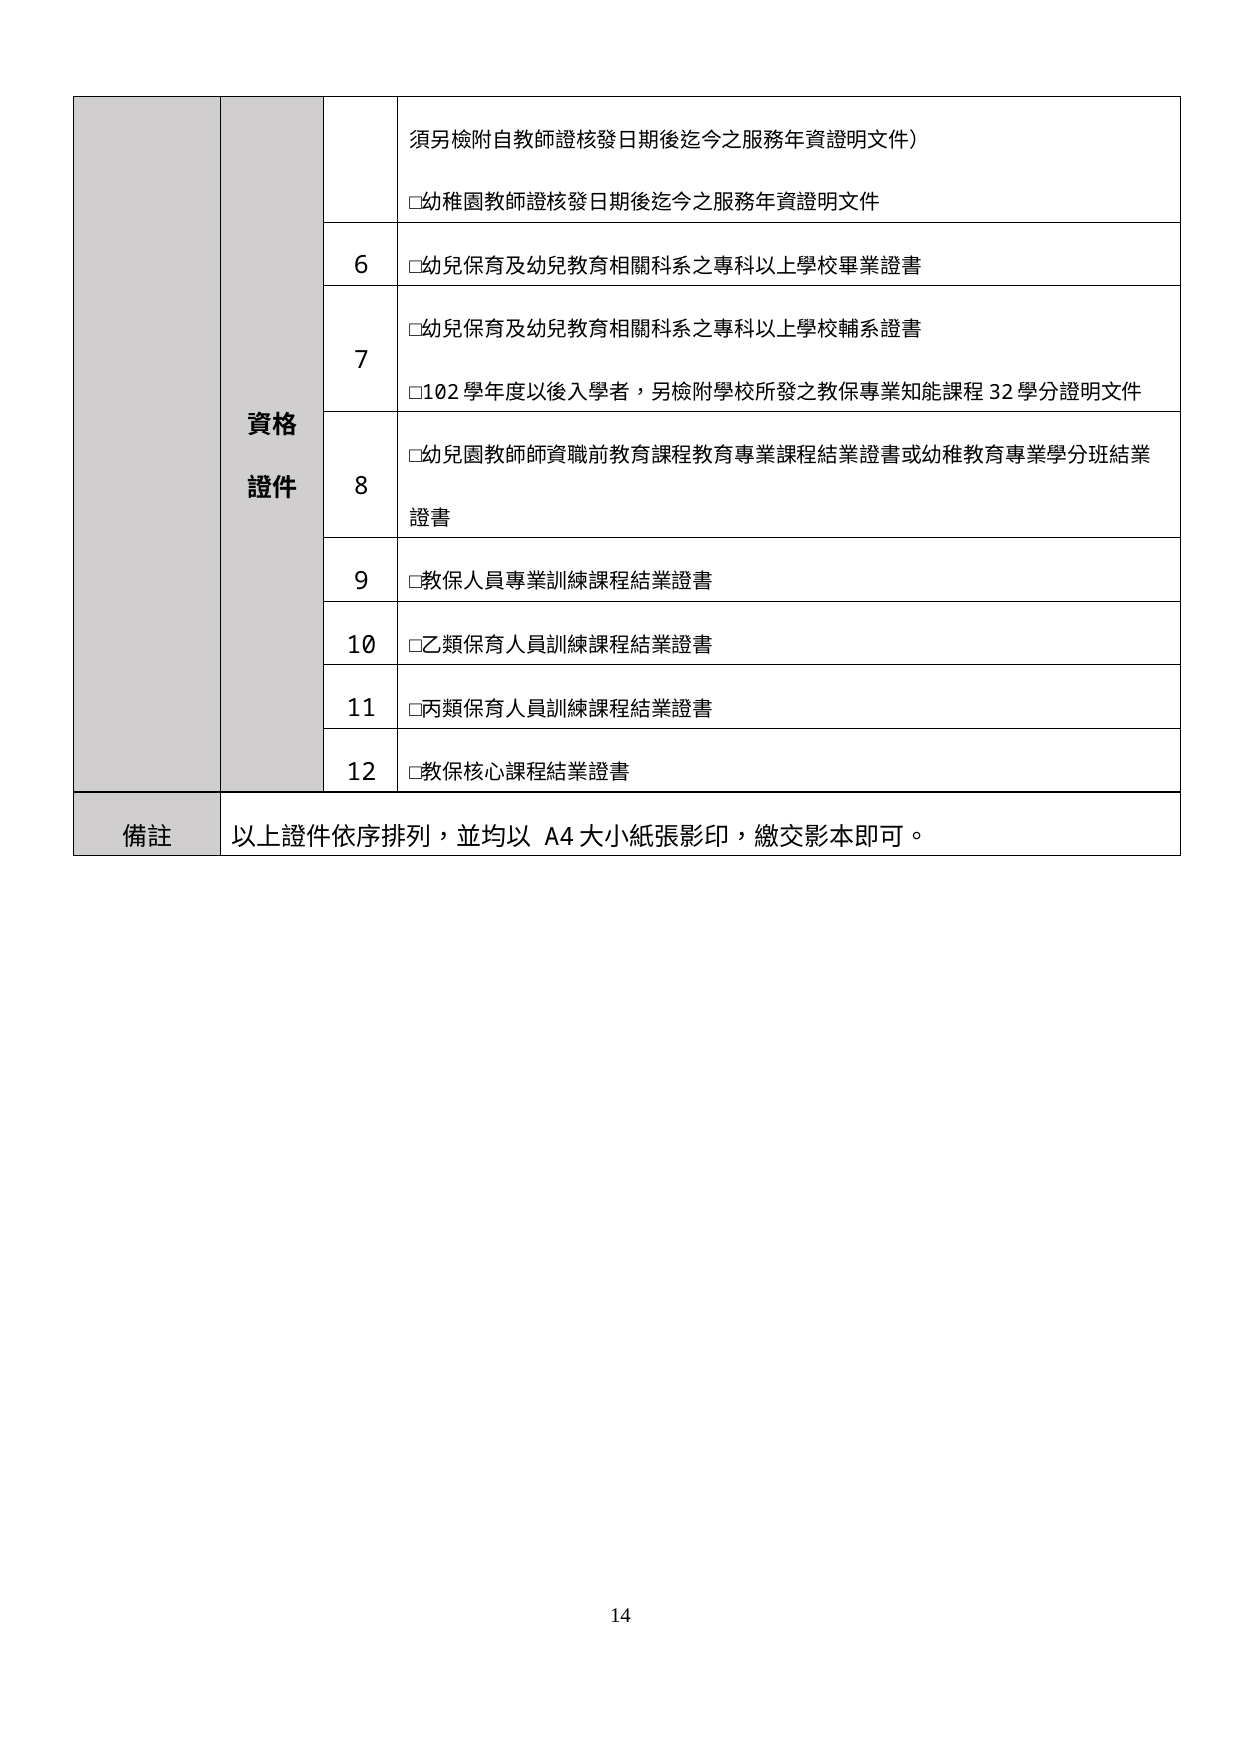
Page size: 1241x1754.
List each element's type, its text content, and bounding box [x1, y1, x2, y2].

table_cell 7 [324, 286, 397, 411]
table_cell 資格 證件 [221, 97, 323, 791]
table_cell 12 [324, 729, 397, 791]
table_cell 備註 [74, 793, 220, 855]
table_cell □乙類保育人員訓練課程結業證書 [398, 602, 1180, 664]
table_cell [74, 97, 220, 791]
table_cell 須另檢附自教師證核發日期後迄今之服務年資證明文件） □幼稚園教師證核發日期後迄今之服務年資證明文件 [398, 97, 1180, 222]
table_cell 11 [324, 665, 397, 728]
table_cell □幼兒保育及幼兒教育相關科系之專科以上學校畢業證書 [398, 223, 1180, 285]
table_cell 8 [324, 412, 397, 537]
table_cell 10 [324, 602, 397, 664]
table_cell □幼兒園教師師資職前教育課程教育專業課程結業證書或幼稚教育專業學分班結業證書 [398, 412, 1180, 537]
table_cell □教保人員專業訓練課程結業證書 [398, 538, 1180, 601]
table_cell 以上證件依序排列，並均以 A4大小紙張影印，繳交影本即可。 [221, 793, 1180, 855]
table_cell [324, 97, 397, 222]
table_cell 6 [324, 223, 397, 285]
table_cell □丙類保育人員訓練課程結業證書 [398, 665, 1180, 728]
table_cell 9 [324, 538, 397, 601]
table_cell □幼兒保育及幼兒教育相關科系之專科以上學校輔系證書 □102學年度以後入學者，另檢附學校所發之教保專業知能課程32學分證明文件 [398, 286, 1180, 411]
table_cell □教保核心課程結業證書 [398, 729, 1180, 791]
